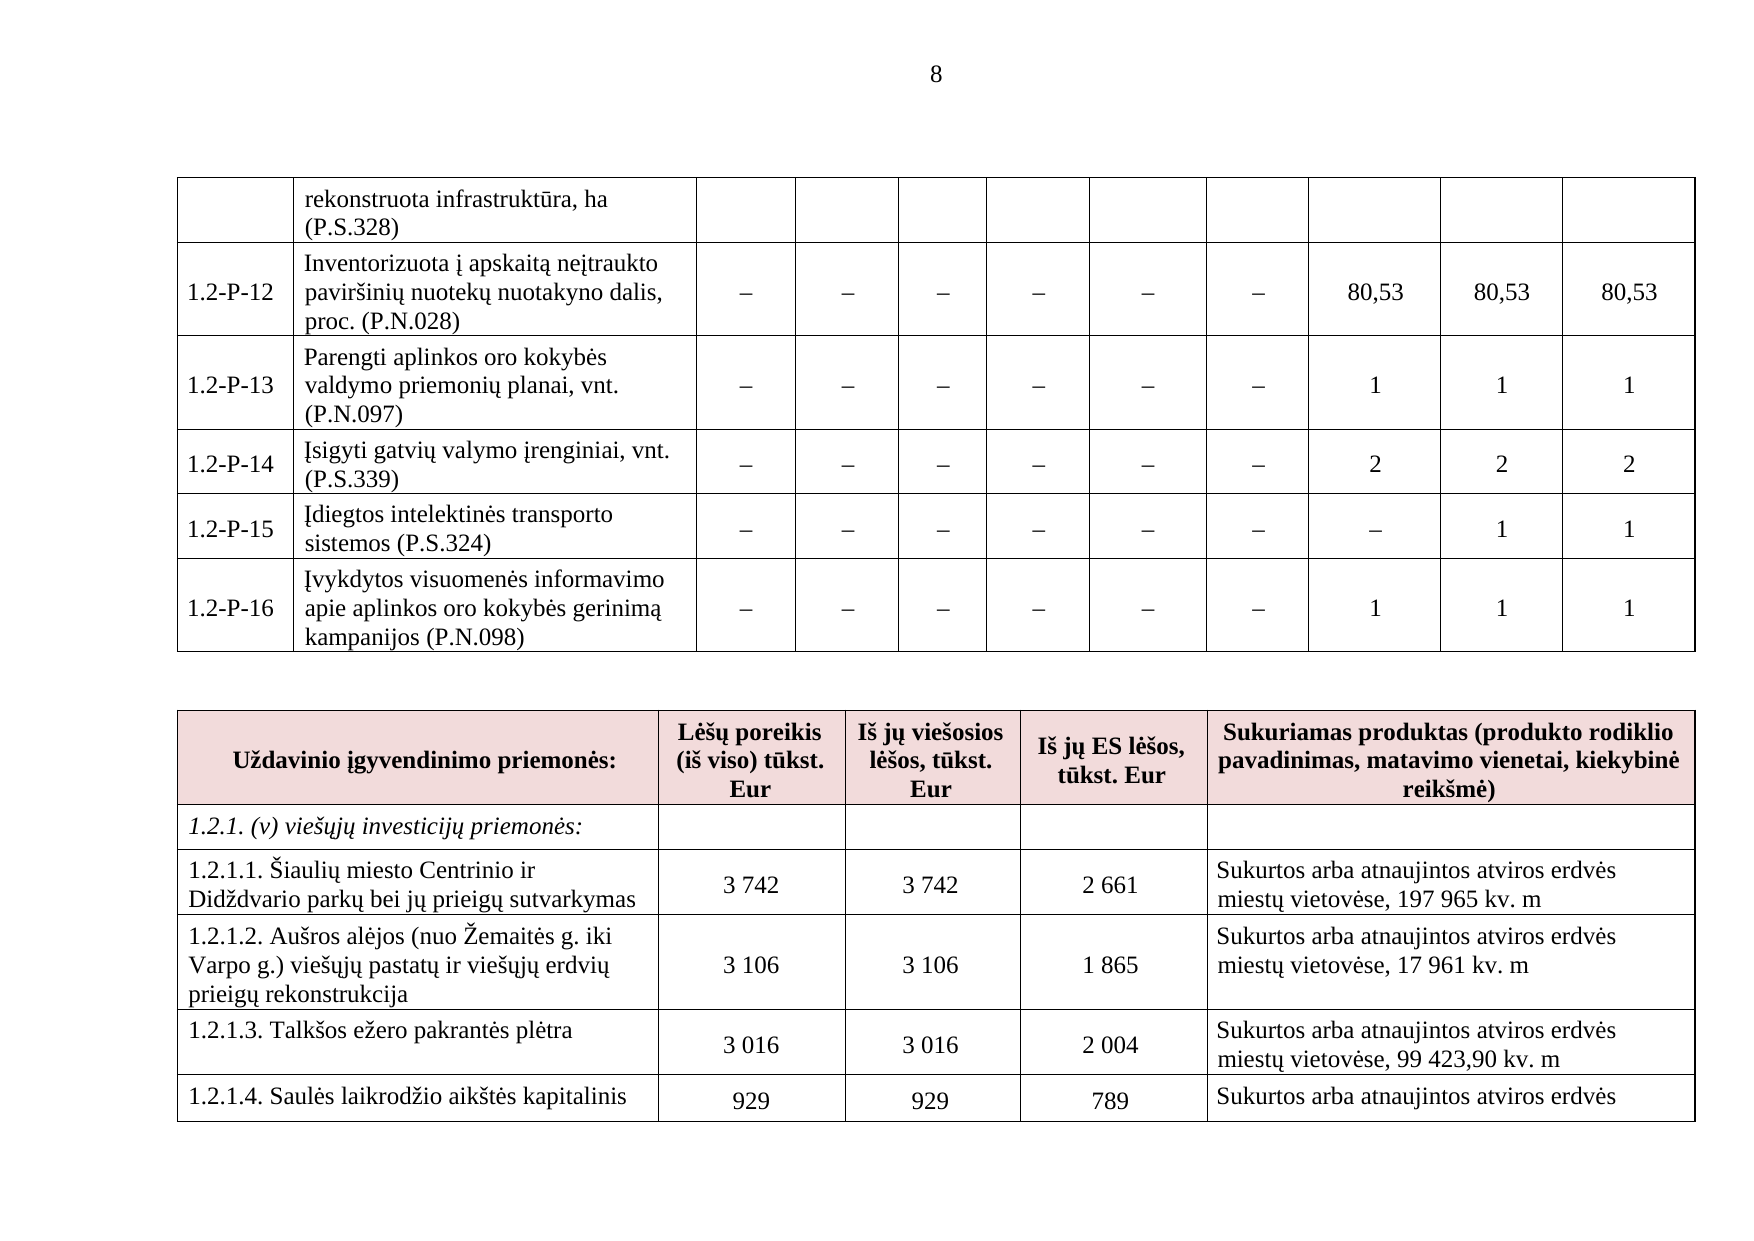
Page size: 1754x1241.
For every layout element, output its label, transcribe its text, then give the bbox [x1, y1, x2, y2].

table_cell – [1207, 336, 1308, 428]
table_cell – [796, 494, 898, 558]
table_cell Sukurtos arba atnaujintos atviros erdvės miestų vietovėse, 99 423,90 kv. m [1208, 1010, 1694, 1074]
table_cell 3 742 [846, 850, 1020, 914]
table_cell – [697, 243, 795, 335]
table_cell – [1309, 494, 1440, 558]
table_cell Įdiegtos intelektinės transporto sistemos (P.S.324) [294, 494, 696, 558]
table_cell Įvykdytos visuomenės informavimo apie aplinkos oro kokybės gerinimą kampanijos (P.N.098) [294, 559, 696, 651]
table_cell 1.2.1.2. Aušros alėjos (nuo Žemaitės g. iki Varpo g.) viešųjų pastatų ir viešųjų erdvių prieigų rekonstrukcija [178, 915, 658, 1008]
table_cell 1.2.1. (v) viešųjų investicijų priemonės: [178, 805, 658, 848]
table_cell [697, 178, 795, 242]
table_cell – [1207, 243, 1308, 335]
table_cell 1.2.1.4. Saulės laikrodžio aikštės kapitalinis [178, 1075, 658, 1121]
table_cell – [1090, 336, 1206, 428]
table_cell [796, 178, 898, 242]
table_cell 80,53 [1441, 243, 1562, 335]
table_cell 3 106 [659, 915, 845, 1008]
table_cell Įsigyti gatvių valymo įrenginiai, vnt. (P.S.339) [294, 430, 696, 493]
table_cell – [697, 430, 795, 493]
table_cell – [1090, 430, 1206, 493]
table_cell 1.2-P-15 [178, 494, 293, 558]
table_cell – [899, 336, 986, 428]
table_cell – [796, 430, 898, 493]
table_cell [659, 805, 845, 848]
table_cell 2 [1441, 430, 1562, 493]
table_cell [1441, 178, 1562, 242]
table_cell – [796, 336, 898, 428]
table_cell – [899, 430, 986, 493]
table_cell Parengti aplinkos oro kokybės valdymo priemonių planai, vnt. (P.N.097) [294, 336, 696, 428]
table_cell 1 [1563, 336, 1694, 428]
table_cell 2 [1563, 430, 1694, 493]
table_cell – [899, 559, 986, 651]
table_cell 1.2.1.3. Talkšos ežero pakrantės plėtra [178, 1010, 658, 1074]
table_cell 1 [1563, 494, 1694, 558]
table_cell – [1207, 494, 1308, 558]
table_cell 1 [1563, 559, 1694, 651]
table_cell 1 [1309, 559, 1440, 651]
table_header Iš jų ES lėšos, tūkst. Eur [1021, 711, 1207, 804]
table_cell – [987, 336, 1089, 428]
table_cell 1 [1441, 559, 1562, 651]
table_cell – [1090, 243, 1206, 335]
table_cell – [987, 494, 1089, 558]
table_cell 80,53 [1563, 243, 1694, 335]
table_cell [1207, 178, 1308, 242]
table_cell 1 865 [1021, 915, 1207, 1008]
table_cell 3 016 [846, 1010, 1020, 1074]
table_cell [1208, 805, 1694, 848]
table_cell 3 106 [846, 915, 1020, 1008]
table_cell – [987, 430, 1089, 493]
table_cell 1 [1441, 494, 1562, 558]
table_cell 1 [1441, 336, 1562, 428]
table_header Uždavinio įgyvendinimo priemonės: [178, 711, 658, 804]
table_cell – [899, 494, 986, 558]
table_cell Sukurtos arba atnaujintos atviros erdvės miestų vietovėse, 17 961 kv. m [1208, 915, 1694, 1008]
table_cell – [1090, 559, 1206, 651]
table_cell [1309, 178, 1440, 242]
table_cell – [987, 559, 1089, 651]
table_cell 1.2.1.1. Šiaulių miesto Centrinio ir Didždvario parkų bei jų prieigų sutvarkymas [178, 850, 658, 914]
table_cell 3 016 [659, 1010, 845, 1074]
table_cell [899, 178, 986, 242]
table_cell – [697, 336, 795, 428]
table_cell – [1090, 494, 1206, 558]
table_cell – [899, 243, 986, 335]
table_cell Sukurtos arba atnaujintos atviros erdvės [1208, 1075, 1694, 1121]
table_cell Sukurtos arba atnaujintos atviros erdvės miestų vietovėse, 197 965 kv. m [1208, 850, 1694, 914]
table_cell 2 [1309, 430, 1440, 493]
table_cell 1.2-P-14 [178, 430, 293, 493]
table_cell 929 [846, 1075, 1020, 1121]
table_header Sukuriamas produktas (produkto rodiklio pavadinimas, matavimo vienetai, kiekybinė reikšmė) [1208, 711, 1694, 804]
table_cell rekonstruota infrastruktūra, ha (P.S.328) [294, 178, 696, 242]
table_cell – [1207, 559, 1308, 651]
table_cell [1021, 805, 1207, 848]
table_cell 1 [1309, 336, 1440, 428]
table_cell 789 [1021, 1075, 1207, 1121]
table_header Iš jų viešosios lėšos, tūkst. Eur [846, 711, 1020, 804]
table_cell – [697, 559, 795, 651]
table_cell 2 004 [1021, 1010, 1207, 1074]
table_cell – [697, 494, 795, 558]
table_cell – [796, 243, 898, 335]
table_cell [987, 178, 1089, 242]
table_cell [846, 805, 1020, 848]
table_cell [178, 178, 293, 242]
table_cell Inventorizuota į apskaitą neįtraukto paviršinių nuotekų nuotakyno dalis, proc. (P.N.028) [294, 243, 696, 335]
table_cell 1.2-P-16 [178, 559, 293, 651]
table_header Lėšų poreikis (iš viso) tūkst. Eur [659, 711, 845, 804]
table_cell 1.2-P-12 [178, 243, 293, 335]
table_cell – [987, 243, 1089, 335]
table_cell 80,53 [1309, 243, 1440, 335]
table_cell 929 [659, 1075, 845, 1121]
table_cell [1563, 178, 1694, 242]
table_cell – [796, 559, 898, 651]
table_cell 3 742 [659, 850, 845, 914]
table_cell [1090, 178, 1206, 242]
table_cell 2 661 [1021, 850, 1207, 914]
table_cell 1.2-P-13 [178, 336, 293, 428]
table_cell – [1207, 430, 1308, 493]
